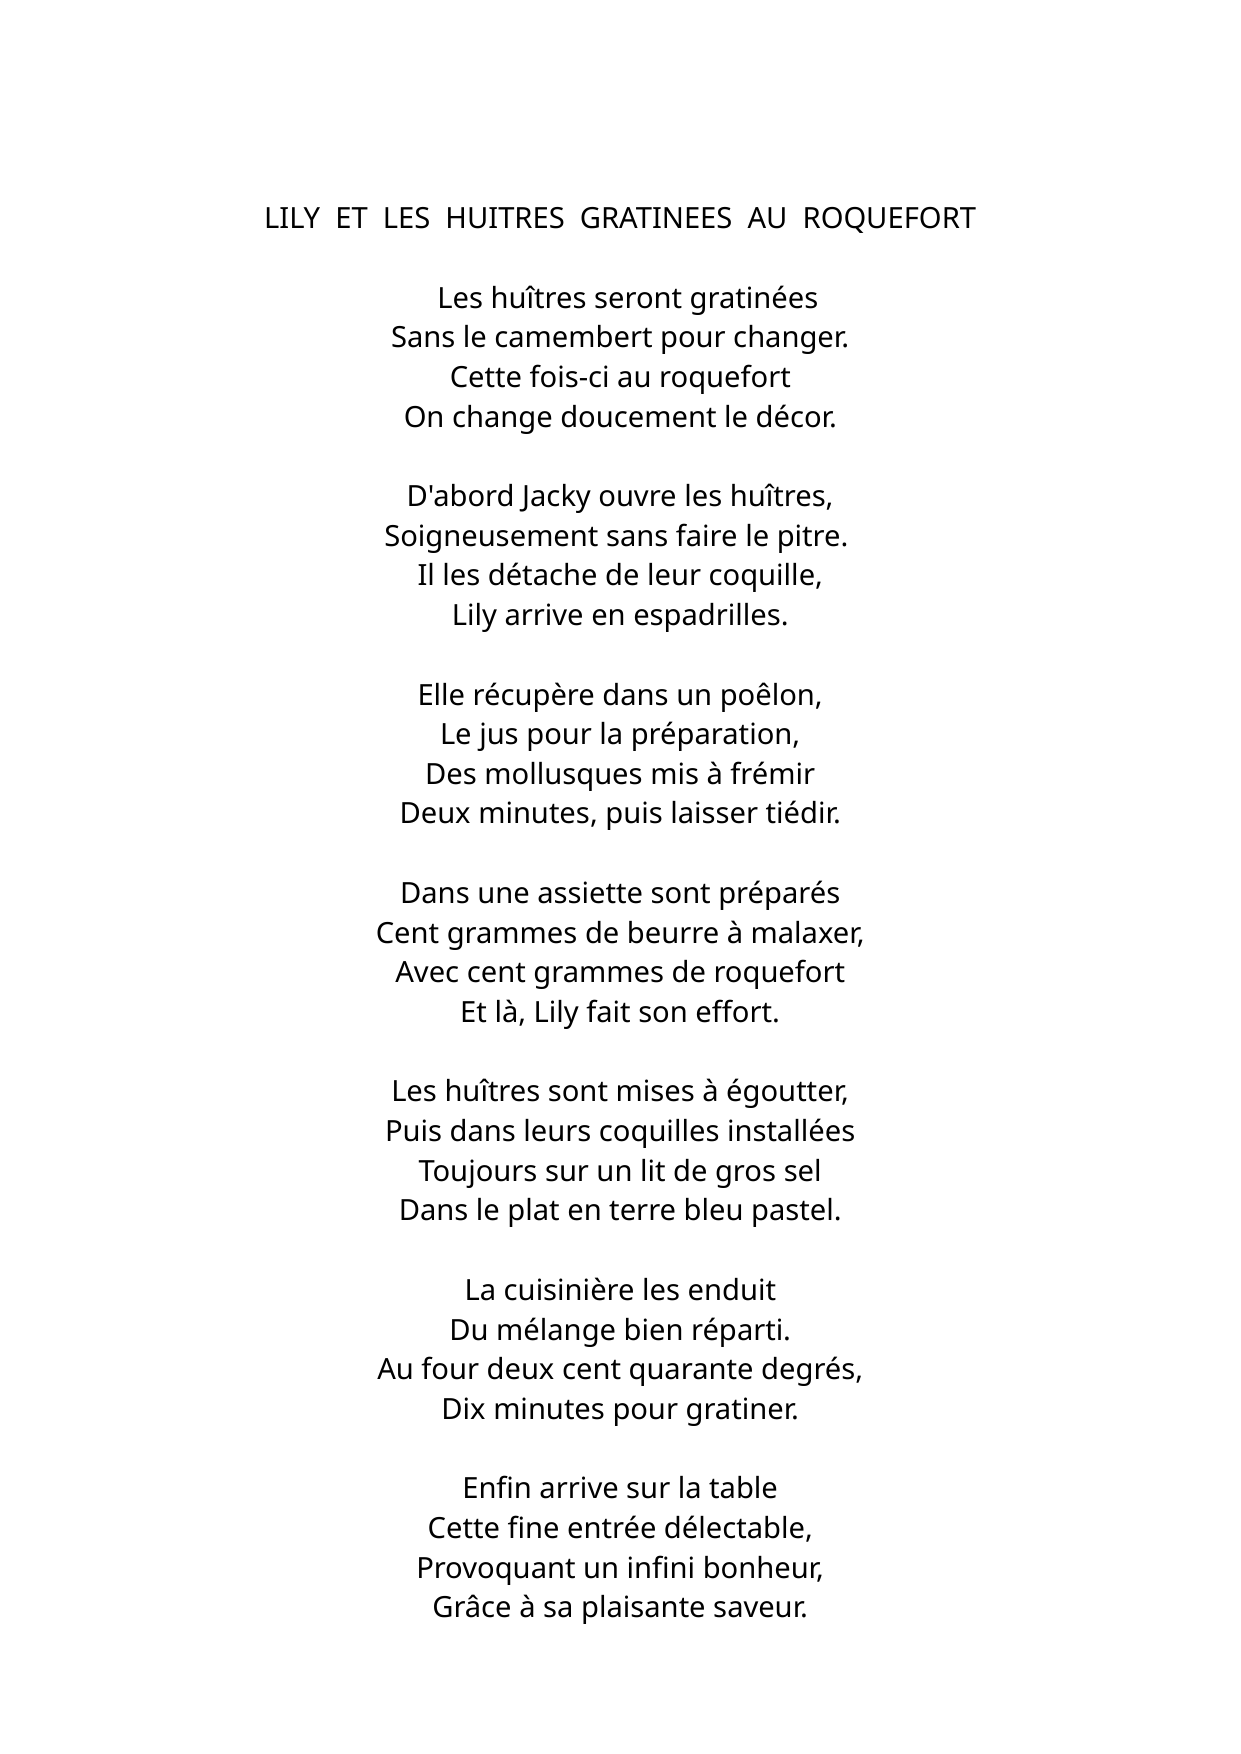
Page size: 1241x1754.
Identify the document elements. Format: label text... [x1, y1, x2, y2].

text Le jus pour la préparation, [118, 713, 1122, 753]
text Dans une assiette sont préparés [118, 872, 1122, 912]
text Les huîtres seront gratinées [118, 277, 1122, 317]
text Il les détache de leur coquille, [118, 555, 1122, 594]
text Lily arrive en espadrilles. [118, 594, 1122, 634]
text Les huîtres sont mises à égoutter, [118, 1071, 1122, 1110]
text Elle récupère dans un poêlon, [118, 674, 1122, 713]
text Avec cent grammes de roquefort [118, 952, 1122, 991]
text Soigneusement sans faire le pitre. [118, 515, 1122, 555]
text Sans le camembert pour changer. [118, 317, 1122, 356]
text Cent grammes de beurre à malaxer, [118, 912, 1122, 952]
text Au four deux cent quarante degrés, [118, 1348, 1122, 1388]
text Du mélange bien réparti. [118, 1309, 1122, 1348]
text Des mollusques mis à frémir [118, 753, 1122, 793]
text Cette fois-ci au roquefort [118, 356, 1122, 396]
text On change doucement le décor. [118, 396, 1122, 436]
text Et là, Lily fait son effort. [118, 991, 1122, 1031]
text Cette fine entrée délectable, [118, 1507, 1122, 1547]
text Puis dans leurs coquilles installées [118, 1110, 1122, 1150]
text Enfin arrive sur la table [118, 1467, 1122, 1507]
text D'abord Jacky ouvre les huîtres, [118, 475, 1122, 515]
text Toujours sur un lit de gros sel [118, 1150, 1122, 1190]
text Dans le plat en terre bleu pastel. [118, 1190, 1122, 1229]
text Provoquant un infini bonheur, [118, 1547, 1122, 1587]
text Dix minutes pour gratiner. [118, 1388, 1122, 1428]
text Grâce à sa plaisante saveur. [118, 1587, 1122, 1626]
text La cuisinière les enduit [118, 1269, 1122, 1309]
text LILY ET LES HUITRES GRATINEES AU ROQUEFORT [118, 197, 1122, 237]
text Deux minutes, puis laisser tiédir. [118, 793, 1122, 832]
